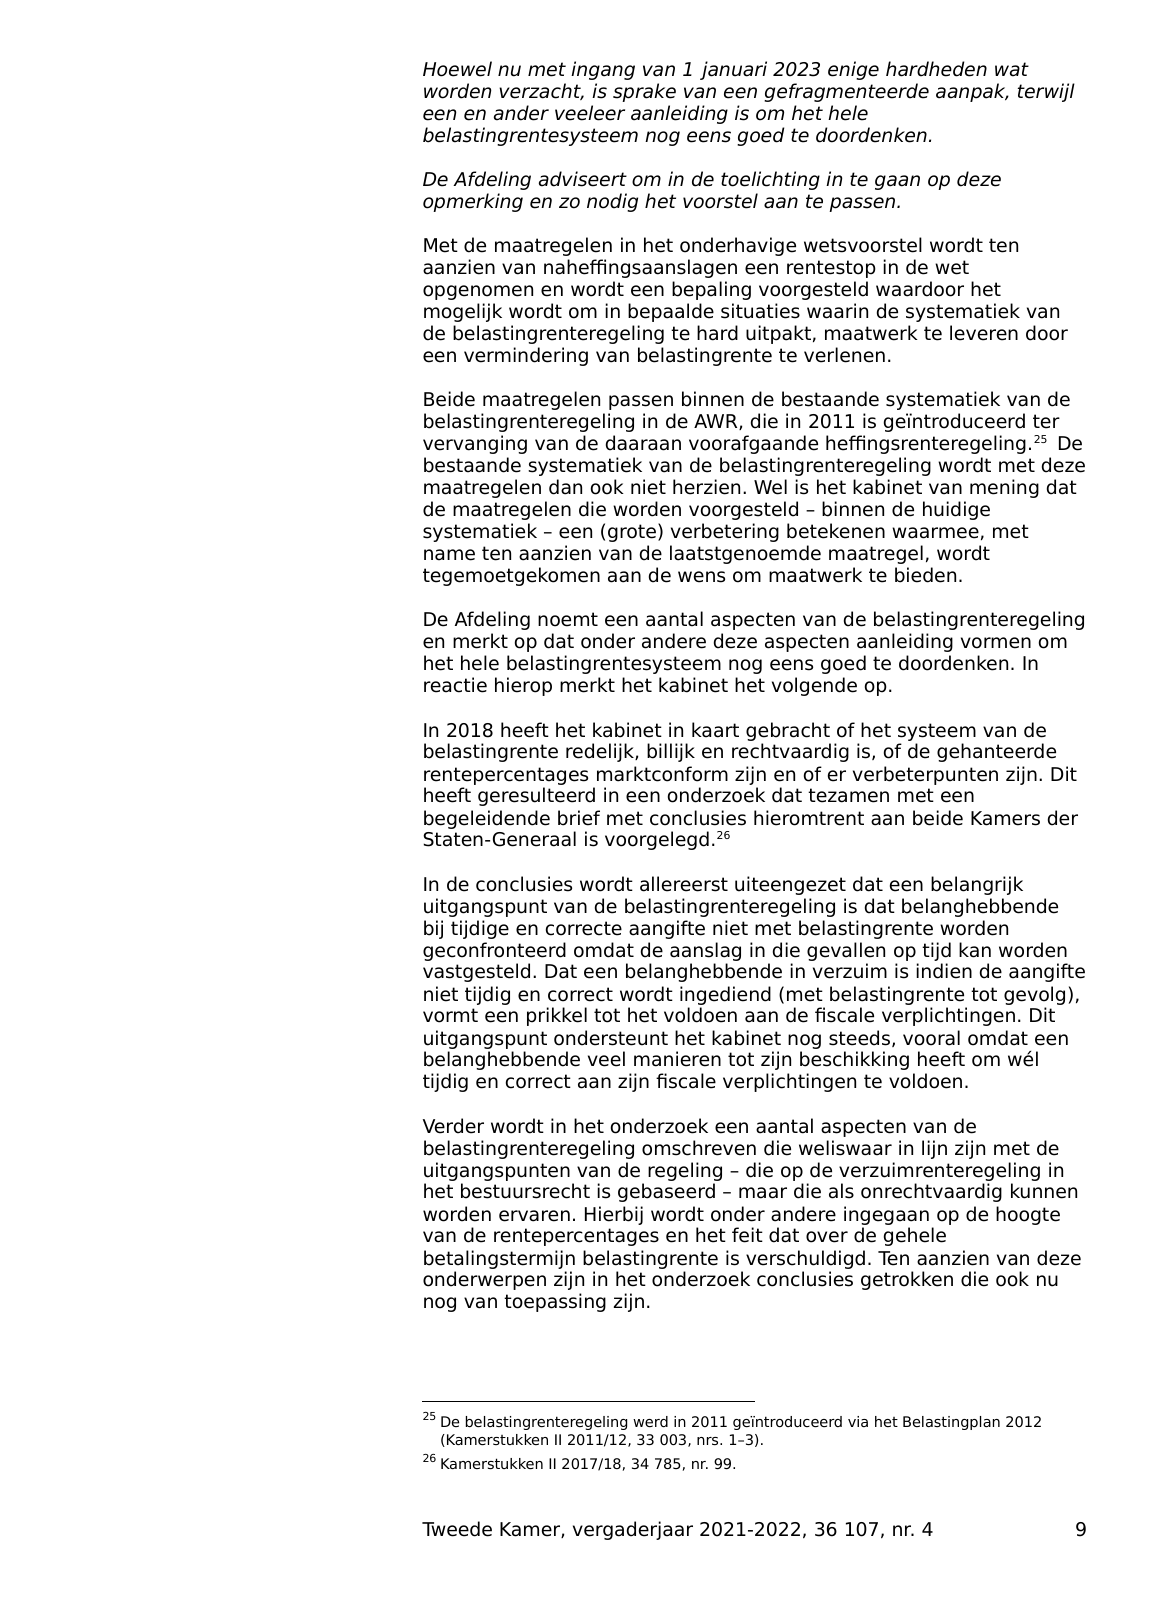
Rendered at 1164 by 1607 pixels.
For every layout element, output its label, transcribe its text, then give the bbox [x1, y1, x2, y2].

text Met de maatregelen in het onderhavige wetsvoorstel wordt ten aanzien van naheffingsaanslagen een rentestop in de wet opgenomen en wordt een bepaling voorgesteld waardoor het mogelijk wordt om in bepaalde situaties waarin de systematiek van de belastingrenteregeling te hard uitpakt, maatwerk te leveren door een vermindering van belastingrente te verlenen. [422, 235, 1087, 367]
text Hoewel nu met ingang van 1 januari 2023 enige hardheden wat worden verzacht, is sprake van een gefragmenteerde aanpak, terwijl een en ander veeleer aanleiding is om het hele belastingrentesysteem nog eens goed te doordenken. [422, 59, 1087, 147]
text De Afdeling noemt een aantal aspecten van de belastingrenteregeling en merkt op dat onder andere deze aspecten aanleiding vormen om het hele belastingrentesysteem nog eens goed te doordenken. In reactie hierop merkt het kabinet het volgende op. [422, 609, 1087, 697]
text Verder wordt in het onderzoek een aantal aspecten van de belastingrenteregeling omschreven die weliswaar in lijn zijn met de uitgangspunten van de regeling – die op de verzuimrenteregeling in het bestuursrecht is gebaseerd – maar die als onrechtvaardig kunnen worden ervaren. Hierbij wordt onder andere ingegaan op de hoogte van de rentepercentages en het feit dat over de gehele betalingstermijn belastingrente is verschuldigd. Ten aanzien van deze onderwerpen zijn in het onderzoek conclusies getrokken die ook nu nog van toepassing zijn. [422, 1116, 1087, 1313]
text De belastingrenteregeling werd in 2011 geïntroduceerd via het Belastingplan 2012 (Kamerstukken II 2011/12, 33 003, nrs. 1–3). [422, 1410, 1087, 1449]
text De Afdeling adviseert om in de toelichting in te gaan op deze opmerking en zo nodig het voorstel aan te passen. [422, 169, 1087, 213]
text In de conclusies wordt allereerst uiteengezet dat een belangrijk uitgangspunt van de belastingrenteregeling is dat belanghebbende bij tijdige en correcte aangifte niet met belastingrente worden geconfronteerd omdat de aanslag in die gevallen op tijd kan worden vastgesteld. Dat een belanghebbende in verzuim is indien de aangifte niet tijdig en correct wordt ingediend (met belastingrente tot gevolg), vormt een prikkel tot het voldoen aan de fiscale verplichtingen. Dit uitgangspunt ondersteunt het kabinet nog steeds, vooral omdat een belanghebbende veel manieren tot zijn beschikking heeft om wél tijdig en correct aan zijn fiscale verplichtingen te voldoen. [422, 873, 1087, 1093]
text In 2018 heeft het kabinet in kaart gebracht of het systeem van de belastingrente redelijk, billijk en rechtvaardig is, of de gehanteerde rentepercentages marktconform zijn en of er verbeterpunten zijn. Dit heeft geresulteerd in een onderzoek dat tezamen met een begeleidende brief met conclusies hieromtrent aan beide Kamers der Staten-Generaal is voorgelegd. [422, 719, 1087, 851]
text Beide maatregelen passen binnen de bestaande systematiek van de belastingrenteregeling in de AWR, die in 2011 is geïntroduceerd ter vervanging van de daaraan voorafgaande heffingsrenteregeling. De bestaande systematiek van de belastingrenteregeling wordt met deze maatregelen dan ook niet herzien. Wel is het kabinet van mening dat de maatregelen die worden voorgesteld – binnen de huidige systematiek – een (grote) verbetering betekenen waarmee, met name ten aanzien van de laatstgenoemde maatregel, wordt tegemoetgekomen aan de wens om maatwerk te bieden. [422, 389, 1087, 587]
text Kamerstukken II 2017/18, 34 785, nr. 99. [422, 1452, 1087, 1474]
